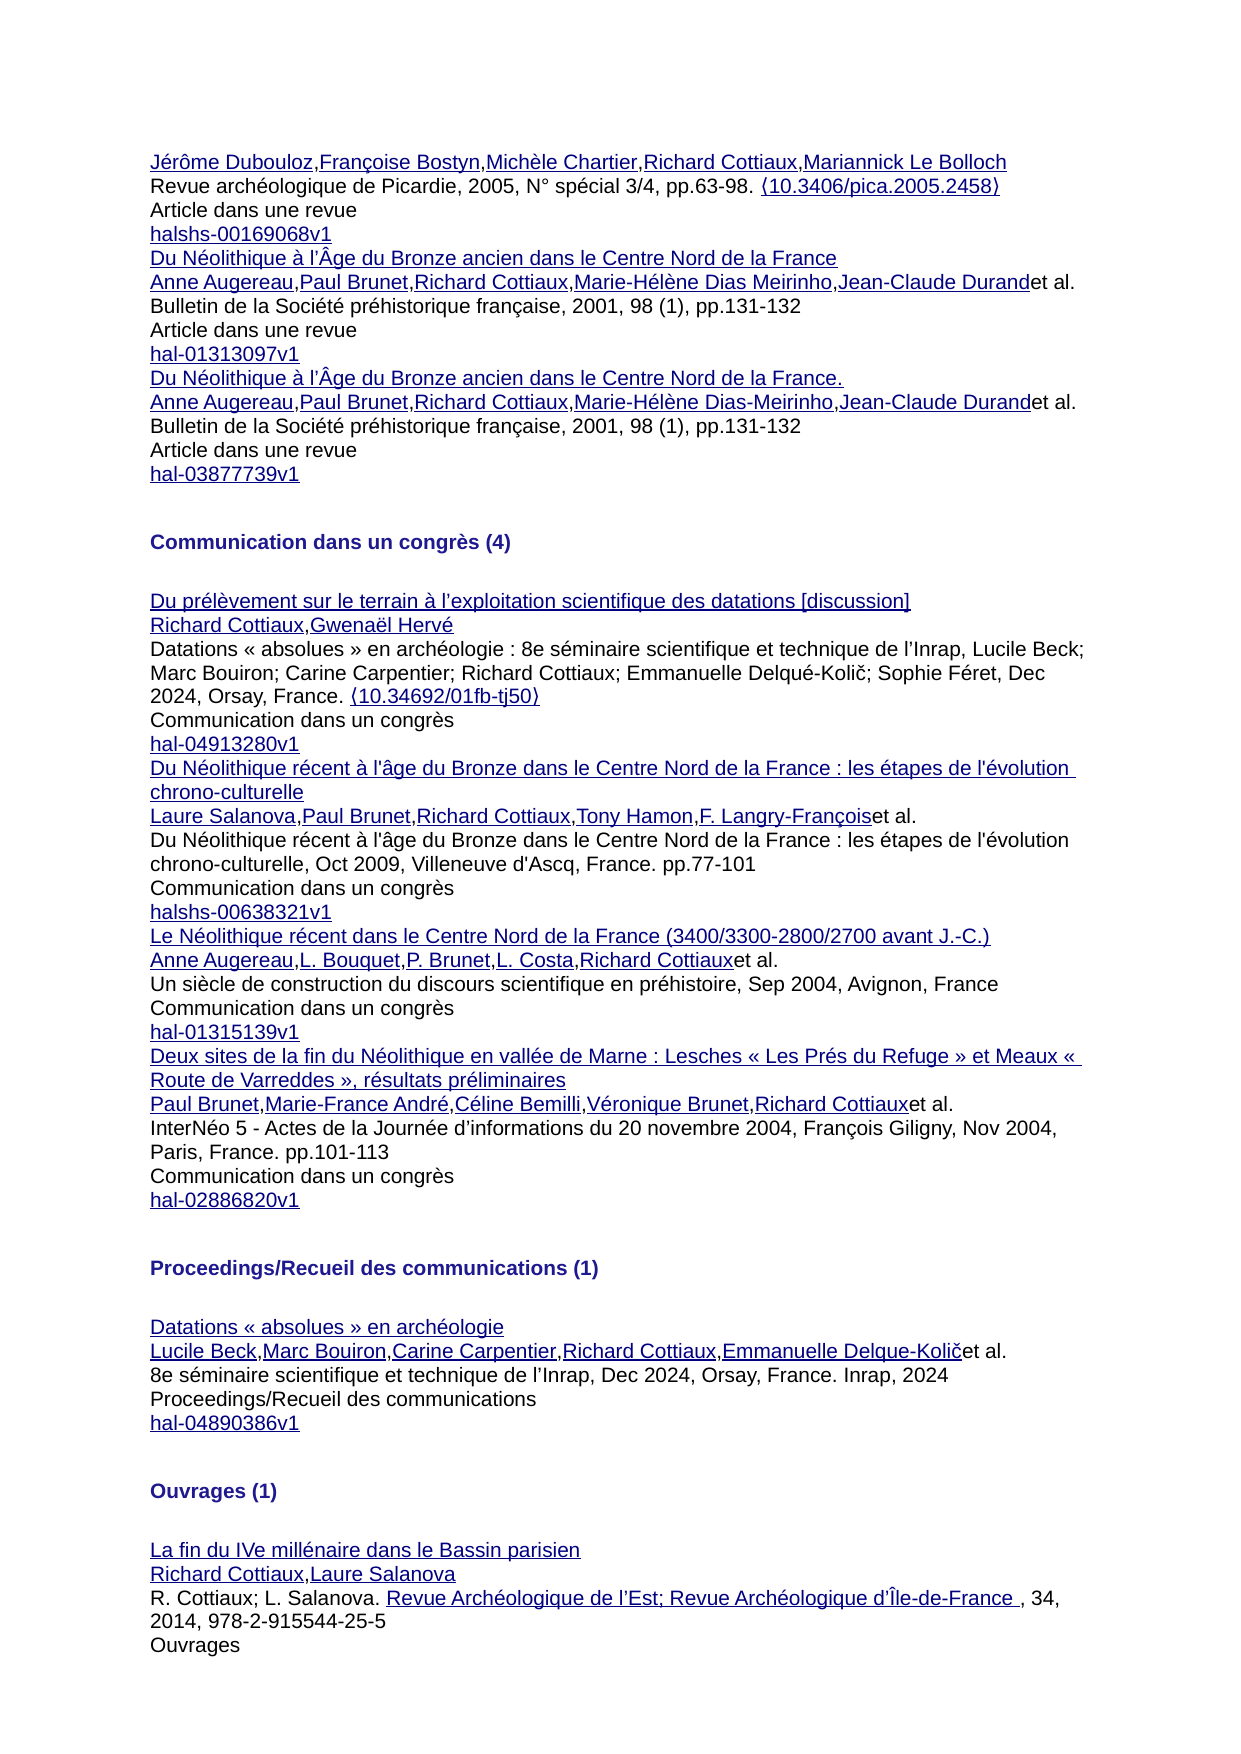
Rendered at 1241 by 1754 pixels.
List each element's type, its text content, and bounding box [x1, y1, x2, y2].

subtitle Proceedings/Recueil des communications (1) [150, 1256, 1090, 1280]
table_cell Du Néolithique à l’Âge du Bronze ancien dans le Centre Nord de la France Anne Augereau,Paul Brunet,Richard Cottiaux,Marie-Hélène Dias Meirinho,Jean-Claude Durandet al. Bulletin de la Société préhistorique française, 2001, 98 (1), pp.131-132 Article dans une revue hal-01313097v1 [150, 246, 1090, 366]
table_header La fin du IVe millénaire dans le Bassin parisien Richard Cottiaux,Laure Salanova R. Cottiaux; L. Salanova. Revue Archéologique de l’Est; Revue Archéologique d’Île-de-France , 34, 2014, 978-2-915544-25-5 Ouvrages [150, 1538, 1090, 1657]
table_cell Du Néolithique à l’Âge du Bronze ancien dans le Centre Nord de la France. Anne Augereau,Paul Brunet,Richard Cottiaux,Marie-Hélène Dias-Meirinho,Jean-Claude Durandet al. Bulletin de la Société préhistorique française, 2001, 98 (1), pp.131-132 Article dans une revue hal-03877739v1 [150, 366, 1090, 485]
subtitle Ouvrages (1) [150, 1479, 1090, 1503]
table_cell Du Néolithique récent à l'âge du Bronze dans le Centre Nord de la France : les étapes de l'évolution chrono-culturelle Laure Salanova,Paul Brunet,Richard Cottiaux,Tony Hamon,F. Langry-Françoiset al. Du Néolithique récent à l'âge du Bronze dans le Centre Nord de la France : les étapes de l'évolution chrono-culturelle, Oct 2009, Villeneuve d'Ascq, France. pp.77-101 Communication dans un congrès halshs-00638321v1 [150, 756, 1090, 924]
table_cell Le Néolithique récent dans le Centre Nord de la France (3400/3300-2800/2700 avant J.-C.) Anne Augereau,L. Bouquet,P. Brunet,L. Costa,Richard Cottiauxet al. Un siècle de construction du discours scientifique en préhistoire, Sep 2004, Avignon, France Communication dans un congrès hal-01315139v1 [150, 924, 1090, 1044]
table_header Du prélèvement sur le terrain à l’exploitation scientifique des datations [discussion] Richard Cottiaux,Gwenaël Hervé Datations « absolues » en archéologie : 8e séminaire scientifique et technique de l’Inrap, Lucile Beck; Marc Bouiron; Carine Carpentier; Richard Cottiaux; Emmanuelle Delqué-Količ; Sophie Féret, Dec 2024, Orsay, France. ⟨10.34692/01fb-tj50⟩ Communication dans un congrès hal-04913280v1 [150, 589, 1090, 756]
table_cell Jérôme Dubouloz,Françoise Bostyn,Michèle Chartier,Richard Cottiaux,Mariannick Le Bolloch Revue archéologique de Picardie, 2005, N° spécial 3/4, pp.63-98. ⟨10.3406/pica.2005.2458⟩ Article dans une revue halshs-00169068v1 [150, 150, 1090, 246]
subtitle Communication dans un congrès (4) [150, 530, 1090, 554]
table_header Datations « absolues » en archéologie Lucile Beck,Marc Bouiron,Carine Carpentier,Richard Cottiaux,Emmanuelle Delque-Količet al. 8e séminaire scientifique et technique de l’Inrap, Dec 2024, Orsay, France. Inrap, 2024 Proceedings/Recueil des communications hal-04890386v1 [150, 1315, 1090, 1434]
table_cell Deux sites de la fin du Néolithique en vallée de Marne : Lesches « Les Prés du Refuge » et Meaux « Route de Varreddes », résultats préliminaires Paul Brunet,Marie-France André,Céline Bemilli,Véronique Brunet,Richard Cottiauxet al. InterNéo 5 - Actes de la Journée d’informations du 20 novembre 2004, François Giligny, Nov 2004, Paris, France. pp.101-113 Communication dans un congrès hal-02886820v1 [150, 1044, 1090, 1211]
